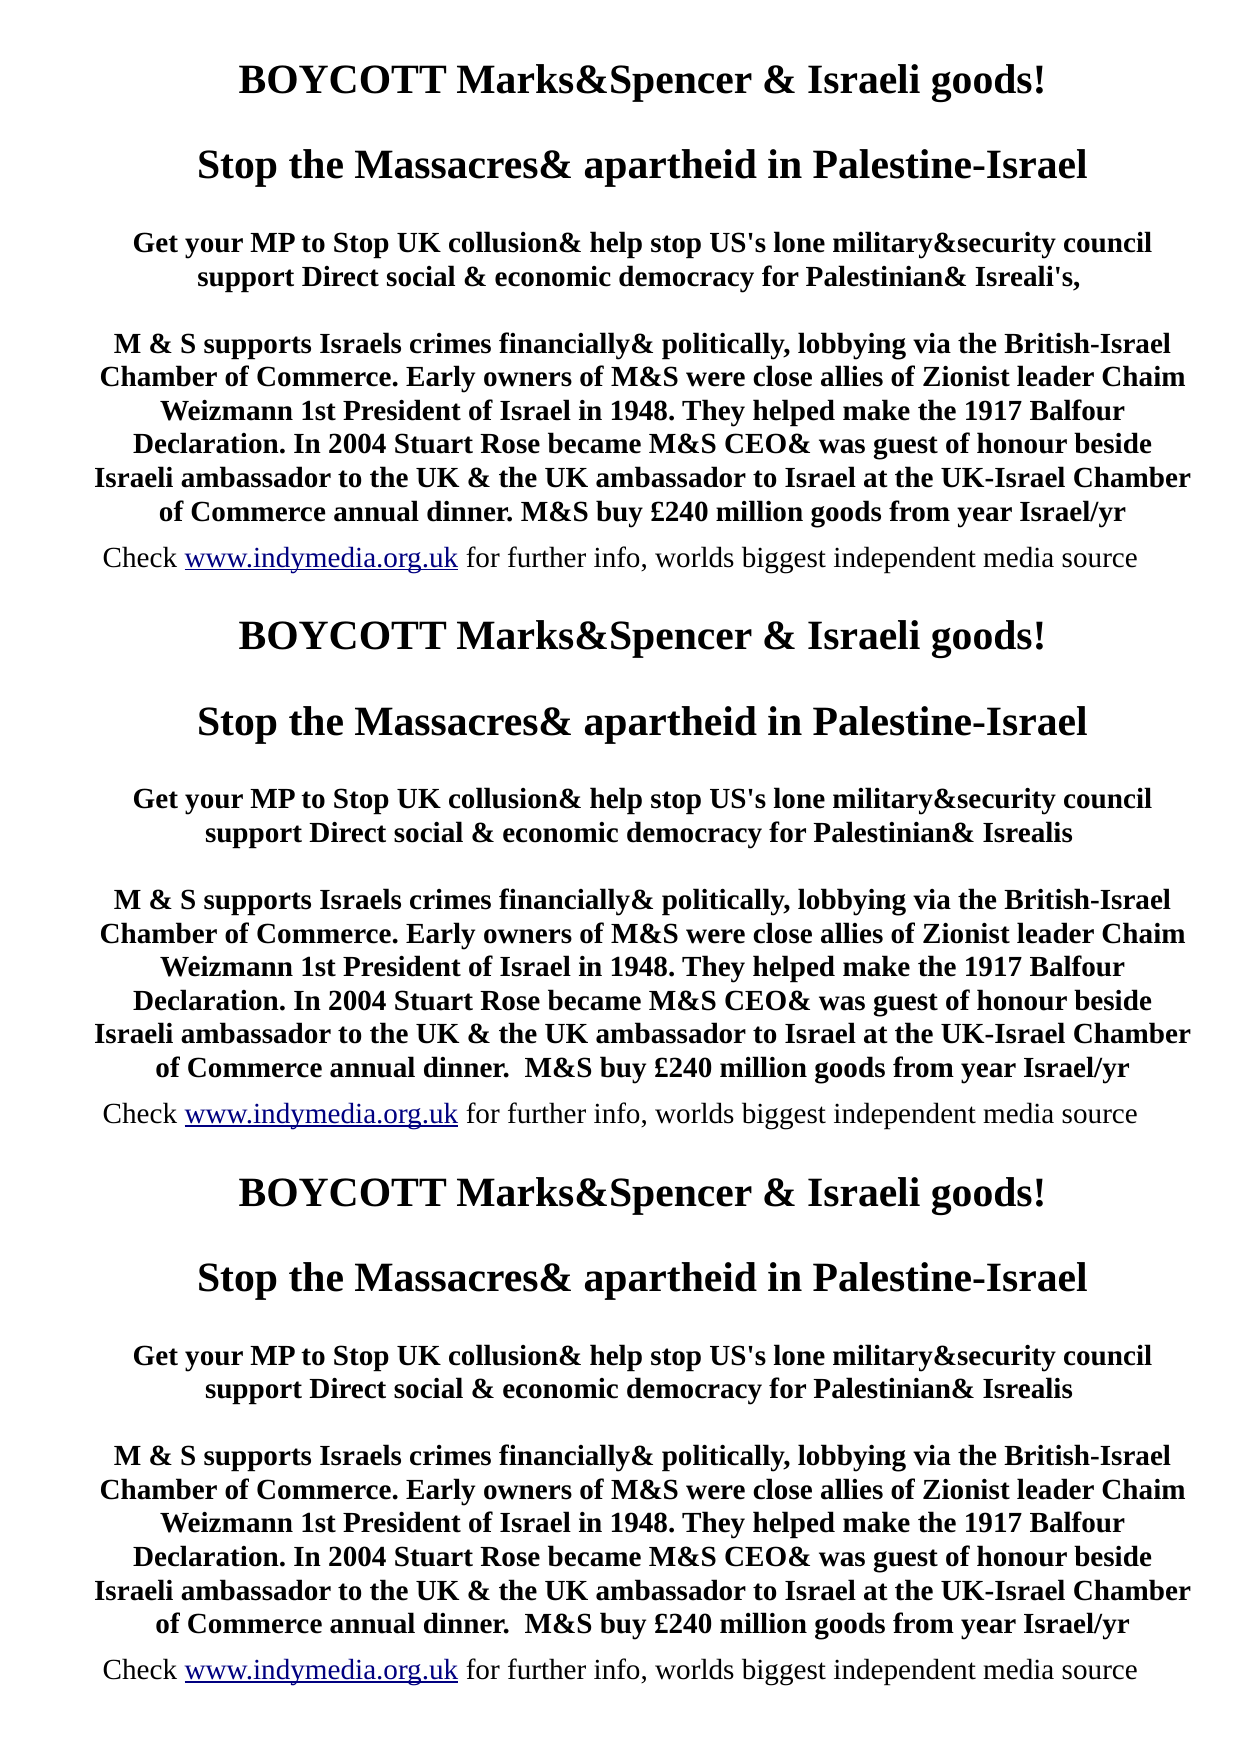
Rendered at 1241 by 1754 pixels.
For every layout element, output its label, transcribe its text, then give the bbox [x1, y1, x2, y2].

subtitle Get your MP to Stop UK collusion& help stop US's lone military&security council support Direct social & economic democracy for Palestinian& Isrealis M & S supports Israels crimes financially& politically, lobbying via the British-Israel Chamber of Commerce. Early owners of M&S were close allies of Zionist leader Chaim Weizmann 1st President of Israel in 1948. They helped make the 1917 Balfour Declaration. In 2004 Stuart Rose became M&S CEO& was guest of honour beside Israeli ambassador to the UK & the UK ambassador to Israel at the UK-Israel Chamber of Commerce annual dinner. M&S buy £240 million goods from year Israel/yr [47, 1338, 1193, 1640]
subtitle Get your MP to Stop UK collusion& help stop US's lone military&security council support Direct social & economic democracy for Palestinian& Isrealis M & S supports Israels crimes financially& politically, lobbying via the British-Israel Chamber of Commerce. Early owners of M&S were close allies of Zionist leader Chaim Weizmann 1st President of Israel in 1948. They helped make the 1917 Balfour Declaration. In 2004 Stuart Rose became M&S CEO& was guest of honour beside Israeli ambassador to the UK & the UK ambassador to Israel at the UK-Israel Chamber of Commerce annual dinner. M&S buy £240 million goods from year Israel/yr [47, 782, 1193, 1083]
subtitle Stop the Massacres& apartheid in Palestine-Israel [47, 1252, 1193, 1300]
text Check www.indymedia.org.uk for further info, worlds biggest independent media source [47, 1652, 1193, 1686]
subtitle BOYCOTT Marks&Spencer & Israeli goods! [47, 611, 1193, 659]
subtitle BOYCOTT Marks&Spencer & Israeli goods! [47, 1167, 1193, 1215]
subtitle BOYCOTT Marks&Spencer & Israeli goods! [47, 54, 1193, 102]
text Check www.indymedia.org.uk for further info, worlds biggest independent media source [47, 1096, 1193, 1129]
subtitle Get your MP to Stop UK collusion& help stop US's lone military&security council support Direct social & economic democracy for Palestinian& Isreali's, M & S supports Israels crimes financially& politically, lobbying via the British-Israel Chamber of Commerce. Early owners of M&S were close allies of Zionist leader Chaim Weizmann 1st President of Israel in 1948. They helped make the 1917 Balfour Declaration. In 2004 Stuart Rose became M&S CEO& was guest of honour beside Israeli ambassador to the UK & the UK ambassador to Israel at the UK-Israel Chamber of Commerce annual dinner. M&S buy £240 million goods from year Israel/yr [47, 225, 1193, 527]
subtitle Stop the Massacres& apartheid in Palestine-Israel [47, 140, 1193, 188]
subtitle Stop the Massacres& apartheid in Palestine-Israel [47, 696, 1193, 744]
text Check www.indymedia.org.uk for further info, worlds biggest independent media source [47, 540, 1193, 573]
